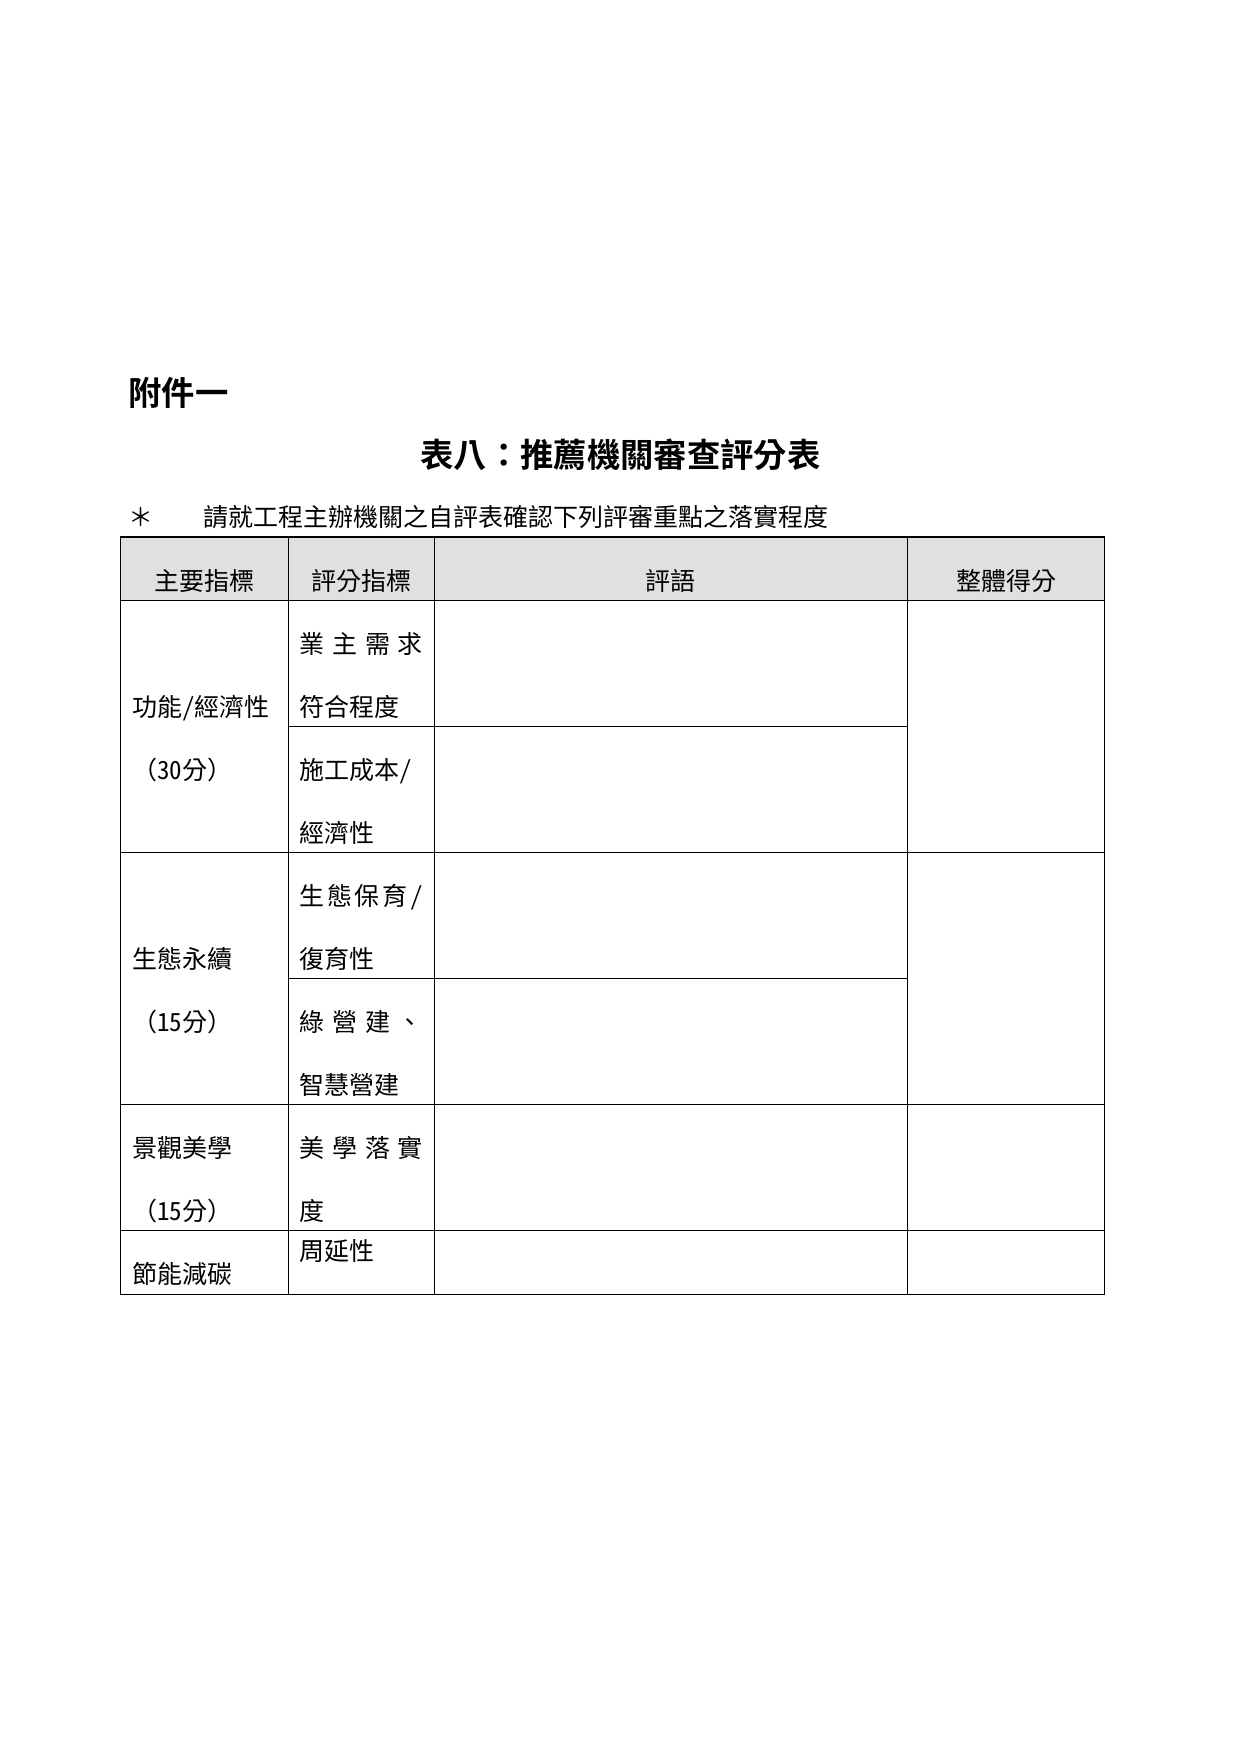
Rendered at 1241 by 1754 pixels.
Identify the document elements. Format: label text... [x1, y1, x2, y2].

table_cell [908, 1231, 1104, 1294]
table_cell [435, 853, 907, 978]
table_cell [435, 1231, 907, 1294]
table_header 整體得分 [908, 538, 1104, 600]
table_cell 景觀美學 （15分） [121, 1105, 288, 1230]
text 附件一 [128, 349, 1112, 411]
table_cell [435, 979, 907, 1104]
table_cell 功能/經濟性 （30分） [121, 601, 288, 852]
table_cell 周延性 [289, 1231, 434, 1294]
table_cell [435, 1105, 907, 1230]
table_header 評分指標 [289, 538, 434, 600]
table_cell [908, 601, 1104, 852]
table_cell 生態保育/復育性 [289, 853, 434, 978]
table_cell 節能減碳 [121, 1231, 288, 1294]
table_header 主要指標 [121, 538, 288, 600]
table_cell [435, 601, 907, 726]
table_cell 美學落實度 [289, 1105, 434, 1230]
table_cell [908, 853, 1104, 1104]
table_cell 生態永續 （15分） [121, 853, 288, 1104]
text 表八：推薦機關審查評分表 [128, 411, 1112, 474]
table_header 評語 [435, 538, 907, 600]
table_cell 業主需求符合程度 [289, 601, 434, 726]
list 請就工程主辦機關之自評表確認下列評審重點之落實程度 [128, 474, 1112, 536]
table_cell [908, 1105, 1104, 1230]
table_cell [435, 727, 907, 852]
table_cell 施工成本/ 經濟性 [289, 727, 434, 852]
table_cell 綠營建、智慧營建 [289, 979, 434, 1104]
